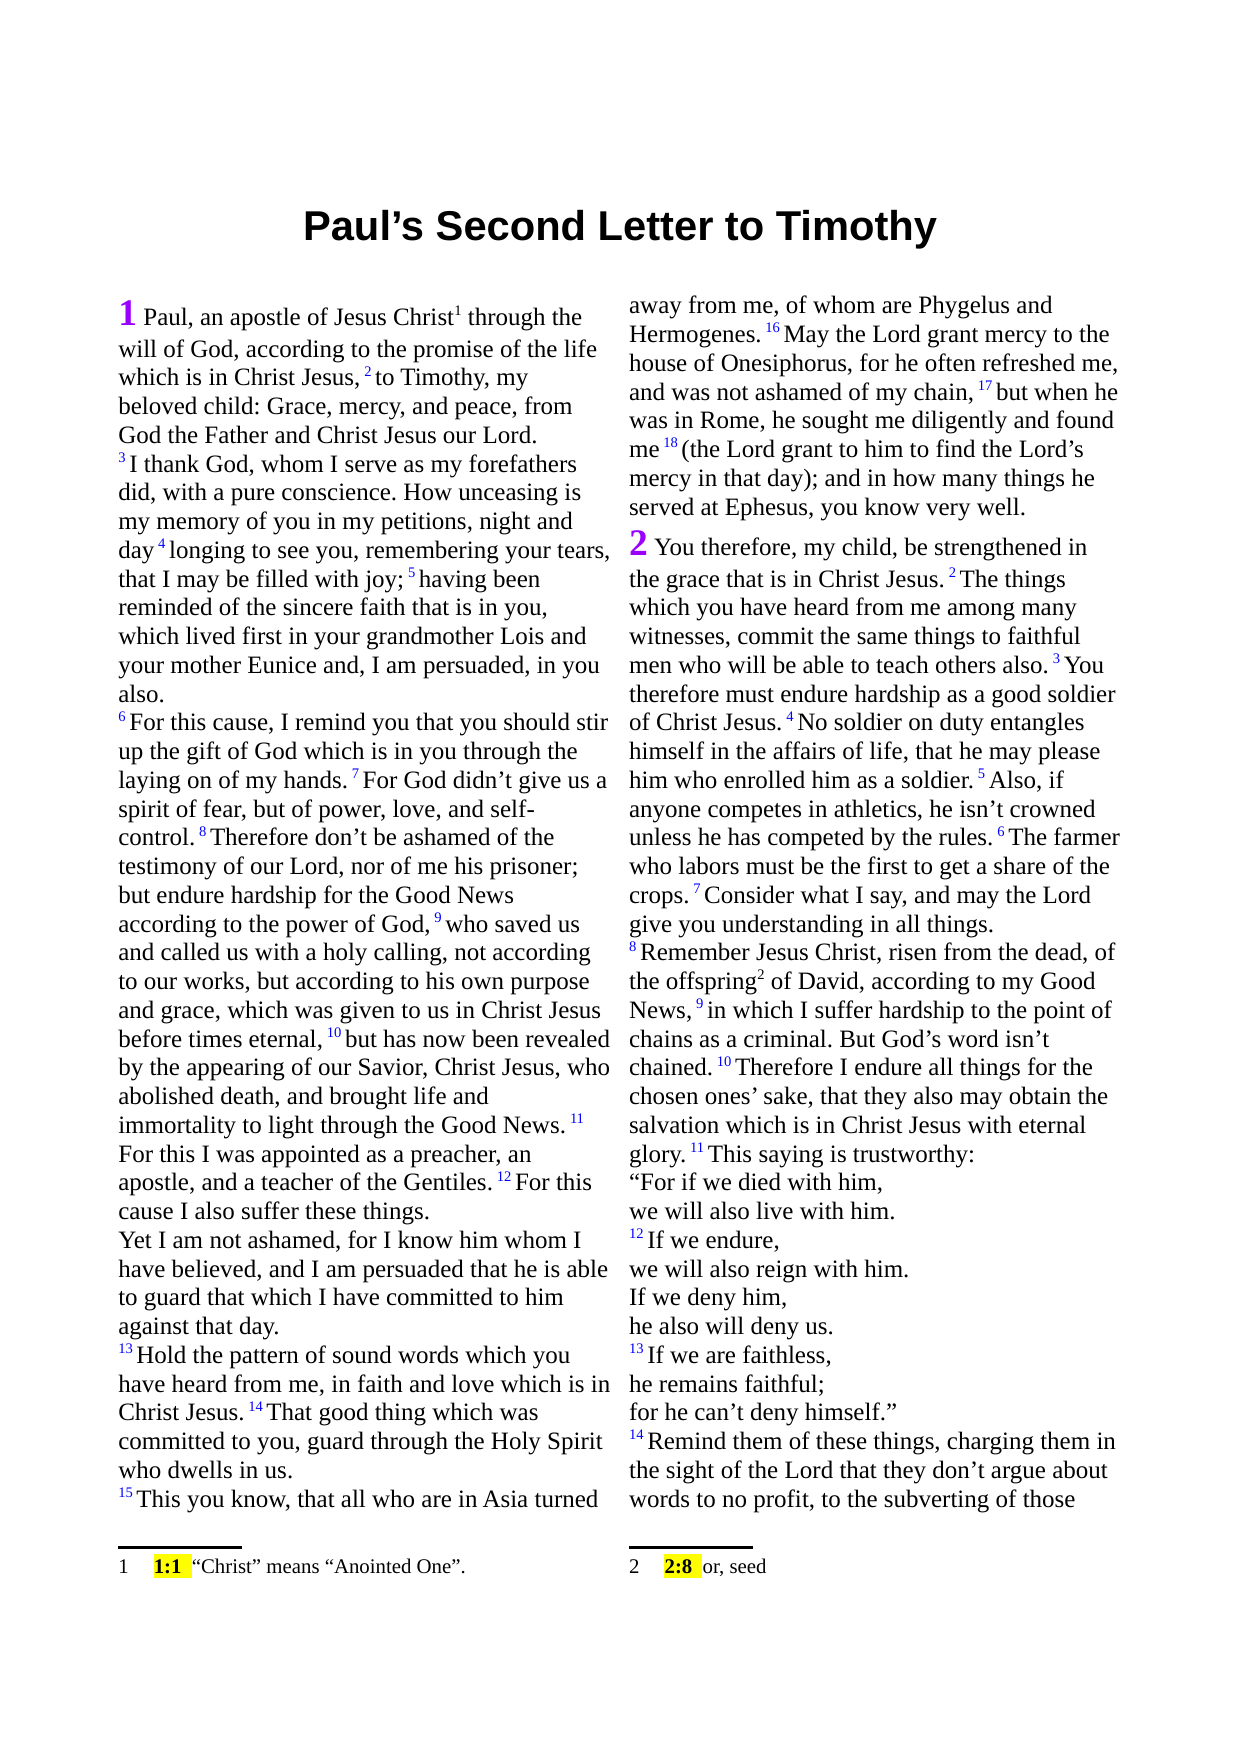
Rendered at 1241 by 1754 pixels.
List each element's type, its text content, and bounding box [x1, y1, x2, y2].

text 3 I thank God, whom I serve as my forefathers did, with a pure conscience. How unceasing is my memory of you in my petitions, night and day 4 longing to see you, remembering your tears, that I may be filled with joy; 5 having been reminded of the sincere faith that is in you, which lived first in your grandmother Lois and your mother Eunice and, I am persuaded, in you also. [118, 449, 611, 707]
text Yet I am not ashamed, for I know him whom I have believed, and I am persuaded that he is able to guard that which I have committed to him against that day. [118, 1225, 611, 1340]
text If we deny him, [629, 1282, 1122, 1311]
text he also will deny us. [629, 1311, 1122, 1340]
text 12 If we endure, [629, 1225, 1122, 1254]
text “For if we died with him, [629, 1167, 1122, 1196]
text 15 This you know, that all who are in Asia turned [118, 1484, 611, 1512]
title Paul’s Second Letter to Timothy [118, 201, 1122, 249]
text he remains faithful; [629, 1369, 1122, 1397]
text 14 Remind them of these things, charging them in the sight of the Lord that they don’t argue about words to no profit, to the subverting of those [629, 1426, 1122, 1512]
text 1:1 “Christ” means “Anointed One”. [118, 1553, 611, 1578]
text 1 Paul, an apostle of Jesus Christ through the will of God, according to the promise of the life which is in Christ Jesus, 2 to Timothy, my beloved child: Grace, mercy, and peace, from God the Father and Christ Jesus our Lord. [118, 291, 611, 449]
text we will also reign with him. [629, 1254, 1122, 1282]
text we will also live with him. [629, 1196, 1122, 1225]
text 13 Hold the pattern of sound words which you have heard from me, in faith and love which is in Christ Jesus. 14 That good thing which was committed to you, guard through the Holy Spirit who dwells in us. [118, 1340, 611, 1484]
text away from me, of whom are Phygelus and Hermogenes. 16 May the Lord grant mercy to the house of Onesiphorus, for he often refreshed me, and was not ashamed of my chain, 17 but when he was in Rome, he sought me diligently and found me 18 (the Lord grant to him to find the Lord’s mercy in that day); and in how many things he served at Ephesus, you know very well. [629, 291, 1122, 521]
text 6 For this cause, I remind you that you should stir up the gift of God which is in you through the laying on of my hands. 7 For God didn’t give us a spirit of fear, but of power, love, and self-control. 8 Therefore don’t be ashamed of the testimony of our Lord, nor of me his prisoner; but endure hardship for the Good News according to the power of God, 9 who saved us and called us with a holy calling, not according to our works, but according to his own purpose and grace, which was given to us in Christ Jesus before times eternal, 10 but has now been revealed by the appearing of our Savior, Christ Jesus, who abolished death, and brought life and immortality to light through the Good News. 11 For this I was appointed as a preacher, an apostle, and a teacher of the Gentiles. 12 For this cause I also suffer these things. [118, 707, 611, 1225]
text 2 You therefore, my child, be strengthened in the grace that is in Christ Jesus. 2 The things which you have heard from me among many witnesses, commit the same things to faithful men who will be able to teach others also. 3 You therefore must endure hardship as a good soldier of Christ Jesus. 4 No soldier on duty entangles himself in the affairs of life, that he may please him who enrolled him as a soldier. 5 Also, if anyone competes in athletics, he isn’t crowned unless he has competed by the rules. 6 The farmer who labors must be the first to get a share of the crops. 7 Consider what I say, and may the Lord give you understanding in all things. [629, 521, 1122, 937]
text 13 If we are faithless, [629, 1340, 1122, 1369]
text 2:8 or, seed [629, 1553, 1122, 1578]
text for he can’t deny himself.” [629, 1397, 1122, 1426]
text 8 Remember Jesus Christ, risen from the dead, of the offspring of David, according to my Good News, 9 in which I suffer hardship to the point of chains as a criminal. But God’s word isn’t chained. 10 Therefore I endure all things for the chosen ones’ sake, that they also may obtain the salvation which is in Christ Jesus with eternal glory. 11 This saying is trustworthy: [629, 937, 1122, 1167]
